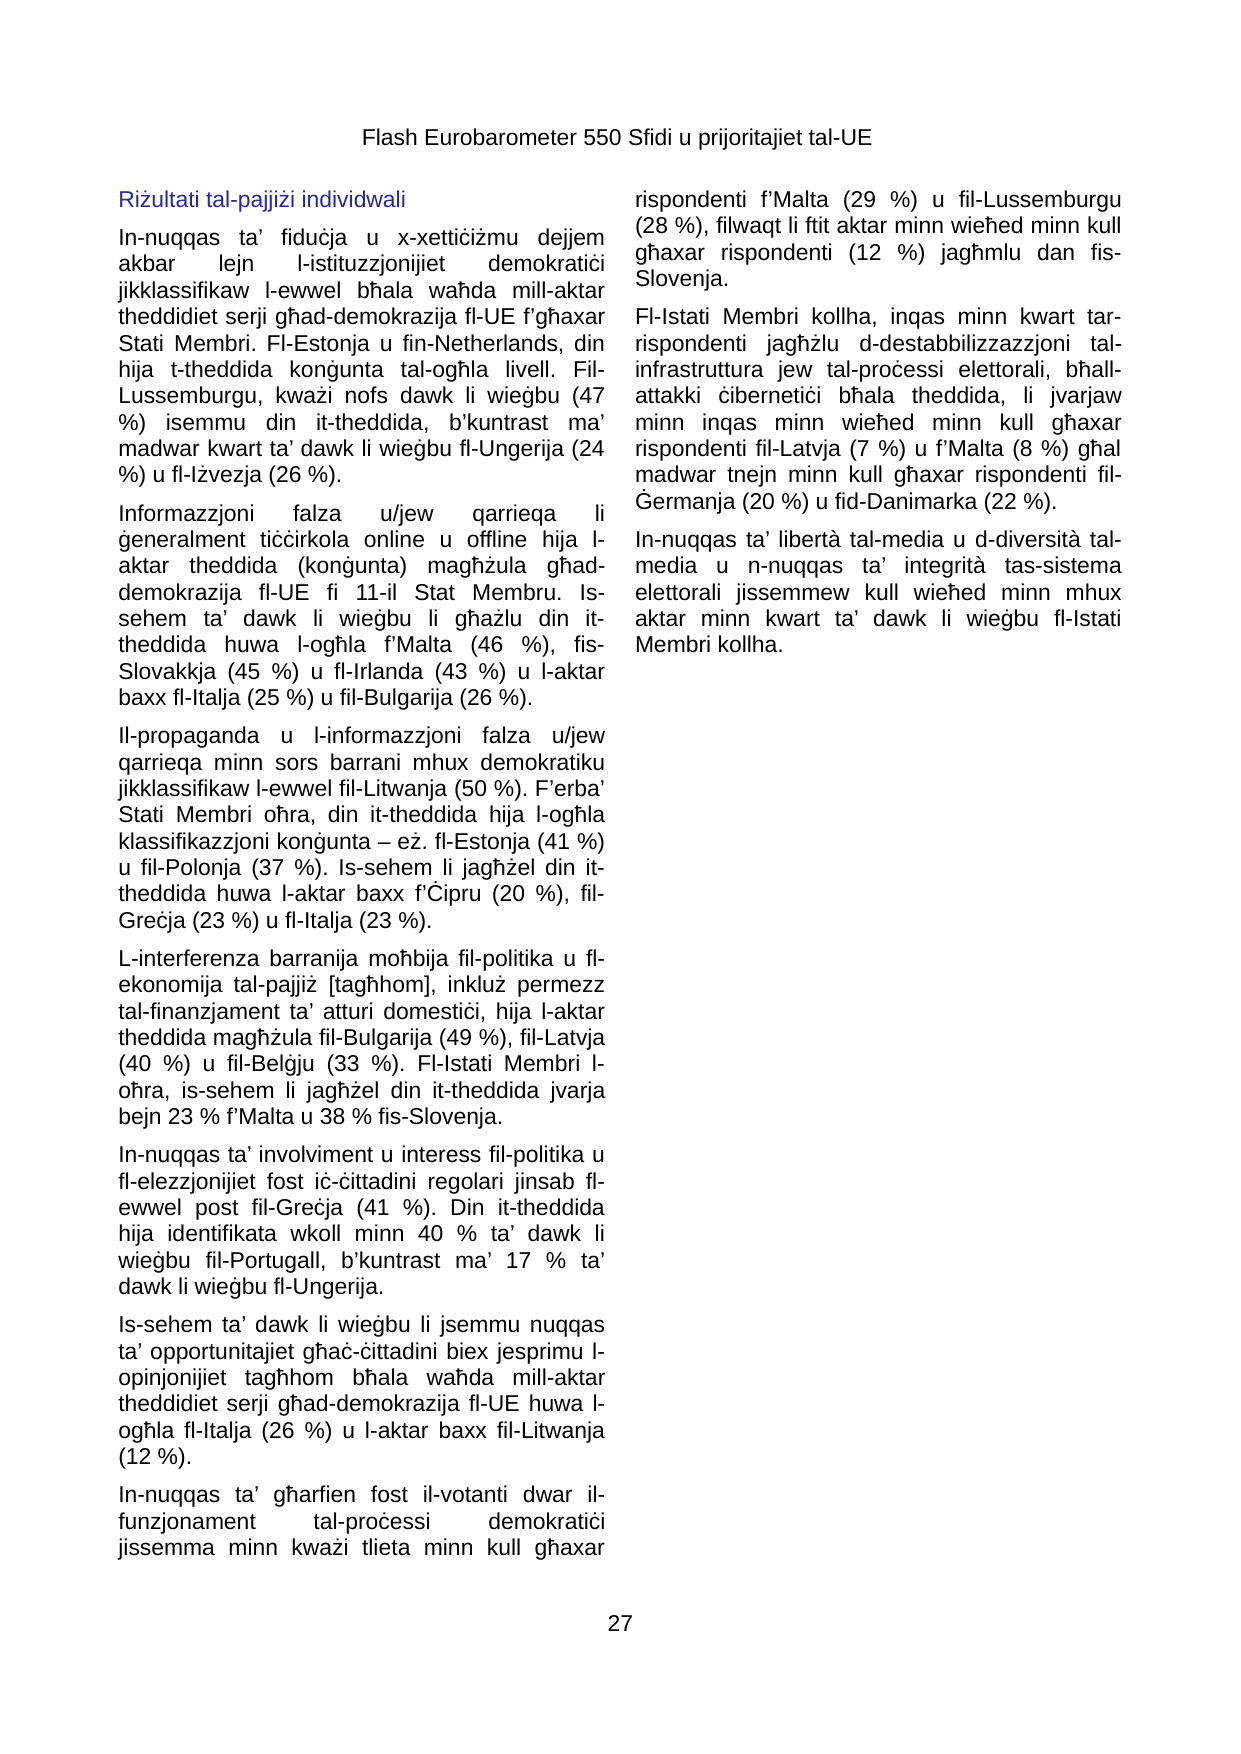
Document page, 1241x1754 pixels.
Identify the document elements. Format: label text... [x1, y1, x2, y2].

text In-nuqqas ta’ involviment u interess fil-politika u fl-elezzjonijiet fost iċ-ċittadini regolari jinsab fl-ewwel post fil-Greċja (41 %). Din it-theddida hija identifikata wkoll minn 40 % ta’ dawk li wieġbu fil-Portugall, b’kuntrast ma’ 17 % ta’ dawk li wieġbu fl-Ungerija. [118, 1141, 605, 1299]
text Fl-Istati Membri kollha, inqas minn kwart tar-rispondenti jagħżlu d-destabbilizzazzjoni tal-infrastruttura jew tal-proċessi elettorali, bħall-attakki ċibernetiċi bħala theddida, li jvarjaw minn inqas minn wieħed minn kull għaxar rispondenti fil-Latvja (7 %) u f’Malta (8 %) għal madwar tnejn minn kull għaxar rispondenti fil-Ġermanja (20 %) u fid-Danimarka (22 %). [635, 303, 1122, 514]
text In-nuqqas ta’ fiduċja u x-xettiċiżmu dejjem akbar lejn l-istituzzjonijiet demokratiċi jikklassifikaw l-ewwel bħala waħda mill-aktar theddidiet serji għad-demokrazija fl-UE f’għaxar Stati Membri. Fl-Estonja u fin-Netherlands, din hija t-theddida konġunta tal-ogħla livell. Fil-Lussemburgu, kważi nofs dawk li wieġbu (47 %) isemmu din it-theddida, b’kuntrast ma’ madwar kwart ta’ dawk li wieġbu fl-Ungerija (24 %) u fl-Iżvezja (26 %). [118, 224, 605, 488]
text Riżultati tal-pajjiżi individwali [118, 186, 605, 212]
text In-nuqqas ta’ għarfien fost il-votanti dwar il-funzjonament tal-proċessi demokratiċi jissemma minn kważi tlieta minn kull għaxar [118, 1481, 605, 1560]
text In-nuqqas ta’ libertà tal-media u d-diversità tal-media u n-nuqqas ta’ integrità tas-sistema elettorali jissemmew kull wieħed minn mhux aktar minn kwart ta’ dawk li wieġbu fl-Istati Membri kollha. [635, 526, 1122, 658]
text Is-sehem ta’ dawk li wieġbu li jsemmu nuqqas ta’ opportunitajiet għaċ-ċittadini biex jesprimu l-opinjonijiet tagħhom bħala waħda mill-aktar theddidiet serji għad-demokrazija fl-UE huwa l-ogħla fl-Italja (26 %) u l-aktar baxx fil-Litwanja (12 %). [118, 1311, 605, 1469]
text L-interferenza barranija moħbija fil-politika u fl-ekonomija tal-pajjiż [tagħhom], inkluż permezz tal-finanzjament ta’ atturi domestiċi, hija l-aktar theddida magħżula fil-Bulgarija (49 %), fil-Latvja (40 %) u fil-Belġju (33 %). Fl-Istati Membri l-oħra, is-sehem li jagħżel din it-theddida jvarja bejn 23 % f’Malta u 38 % fis-Slovenja. [118, 945, 605, 1129]
text Il-propaganda u l-informazzjoni falza u/jew qarrieqa minn sors barrani mhux demokratiku jikklassifikaw l-ewwel fil-Litwanja (50 %). F’erba’ Stati Membri oħra, din it-theddida hija l-ogħla klassifikazzjoni konġunta – eż. fl-Estonja (41 %) u fil-Polonja (37 %). Is-sehem li jagħżel din it-theddida huwa l-aktar baxx f’Ċipru (20 %), fil-Greċja (23 %) u fl-Italja (23 %). [118, 722, 605, 933]
text rispondenti f’Malta (29 %) u fil-Lussemburgu (28 %), filwaqt li ftit aktar minn wieħed minn kull għaxar rispondenti (12 %) jagħmlu dan fis-Slovenja. [635, 186, 1122, 291]
text Informazzjoni falza u/jew qarrieqa li ġeneralment tiċċirkola online u offline hija l-aktar theddida (konġunta) magħżula għad-demokrazija fl-UE fi 11-il Stat Membru. Is-sehem ta’ dawk li wieġbu li għażlu din it-theddida huwa l-ogħla f’Malta (46 %), fis-Slovakkja (45 %) u fl-Irlanda (43 %) u l-aktar baxx fl-Italja (25 %) u fil-Bulgarija (26 %). [118, 499, 605, 710]
